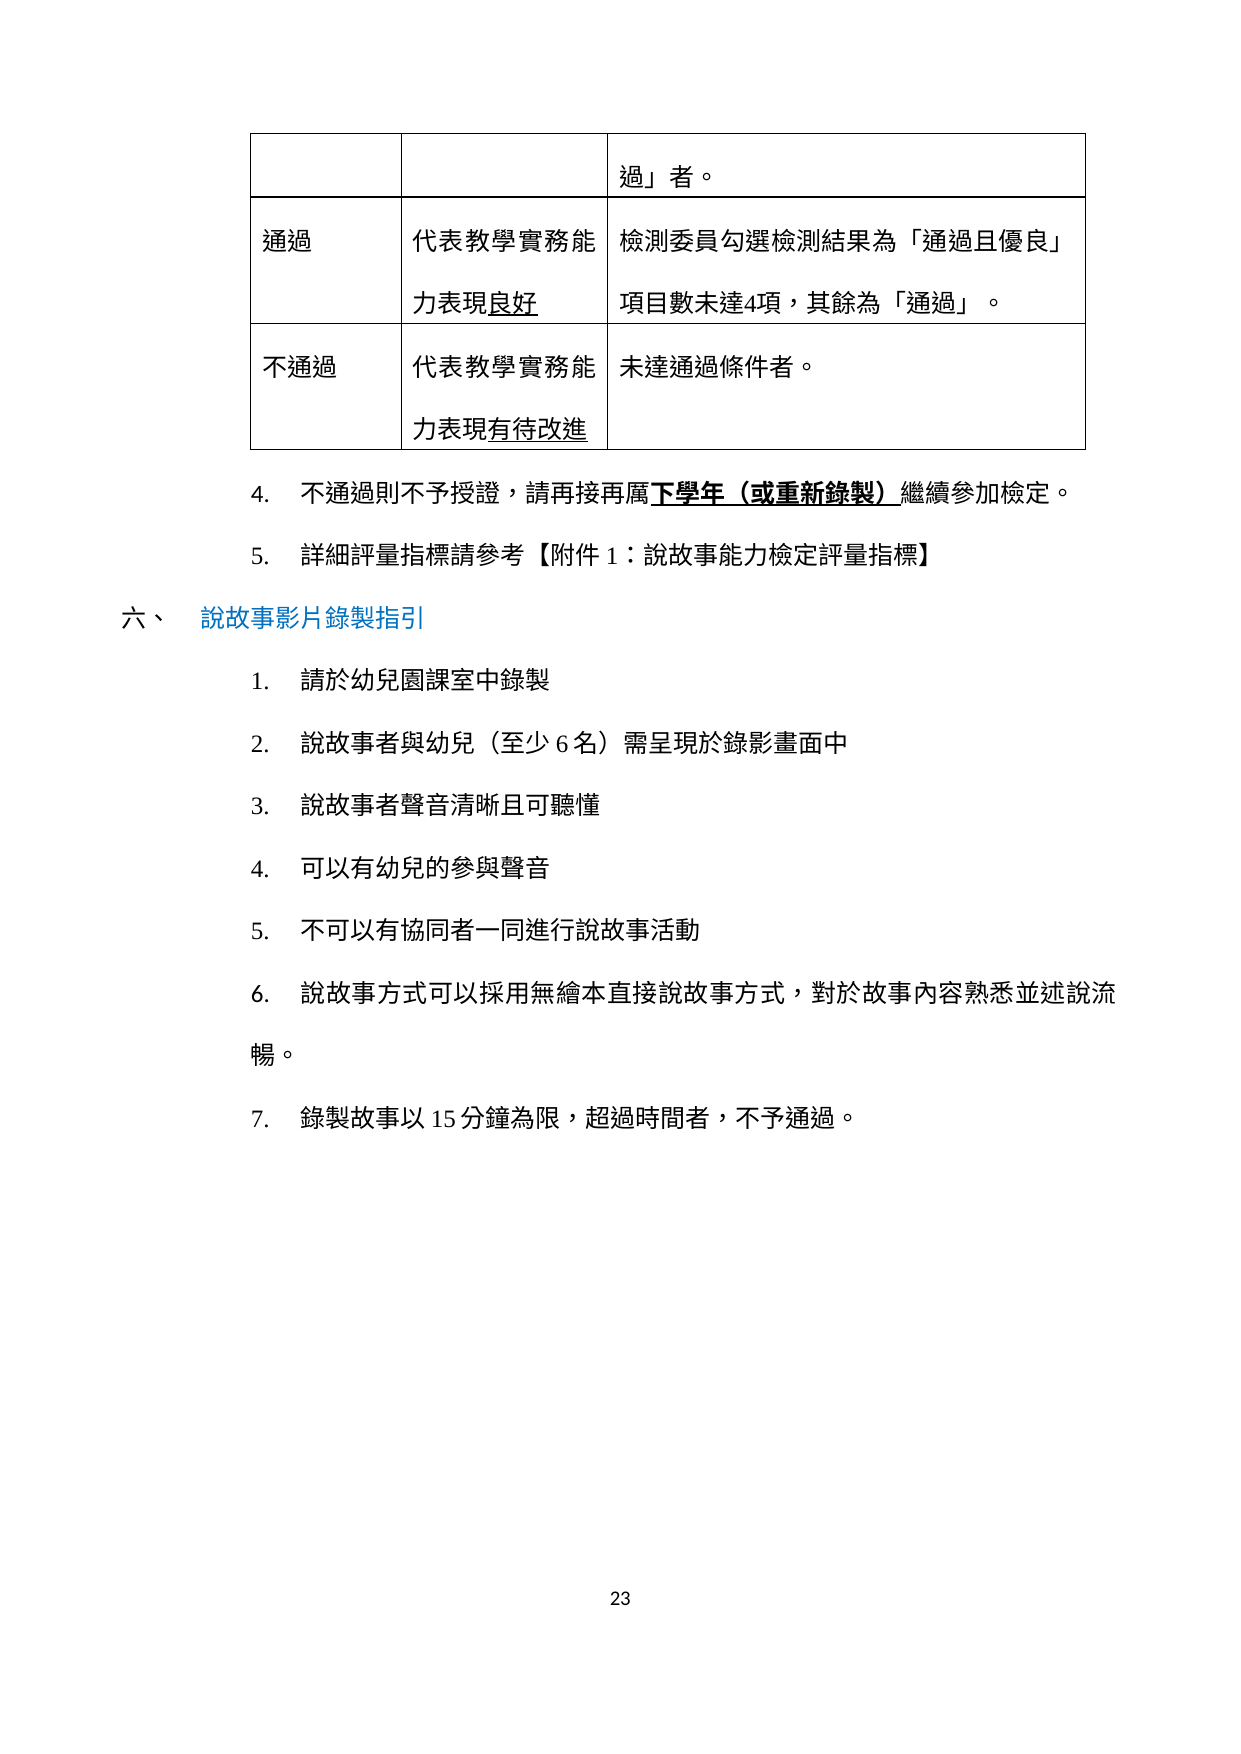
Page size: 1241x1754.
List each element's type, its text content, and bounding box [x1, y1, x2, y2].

table_cell 請於幼兒園課室中錄製 說故事者與幼兒（至少6名）需呈現於錄影畫面中 說故事者聲音清晰且可聽懂 可以有幼兒的參與聲音 不可以有協同者一同進行說故事活動 說故事方式可以採用無繪本直接說故事方式，對於故事內容熟悉並述說流暢。 錄製故事以15分鐘為限，超過時間者，不予通過。 [198, 637, 1122, 1137]
table_cell [118, 133, 198, 574]
table_cell 過」者。 [608, 134, 1085, 196]
table_cell 六、 [118, 575, 198, 637]
table_cell [118, 637, 198, 1137]
table_cell 本檢測將委由師資培育大學之教授、教學優良之幼兒園教師共同評定結果。檢測結果分為：「通過且優良」、「通過」與「不通過」三種。 評量指標：6項 檢測等級內涵與達成條件如下： 不通過則不予授證，請再接再厲下學年（或重新錄製）繼續參加檢定。 詳細評量指標請參考【附件1：說故事能力檢定評量指標】 [198, 133, 1122, 574]
table_cell [251, 134, 401, 196]
table_cell 未達通過條件者。 [608, 324, 1085, 448]
table_cell 說故事影片錄製指引 [198, 575, 1122, 637]
table_cell 檢測委員勾選檢測結果為「通過且優良」項目數未達4項，其餘為「通過」。 [608, 198, 1085, 322]
table_cell [402, 134, 607, 196]
table_cell 代表教學實務能力表現良好 [402, 198, 607, 322]
table_cell 代表教學實務能力表現有待改進 [402, 324, 607, 448]
table_cell 不通過 [251, 324, 401, 448]
table_cell 通過 [251, 198, 401, 322]
